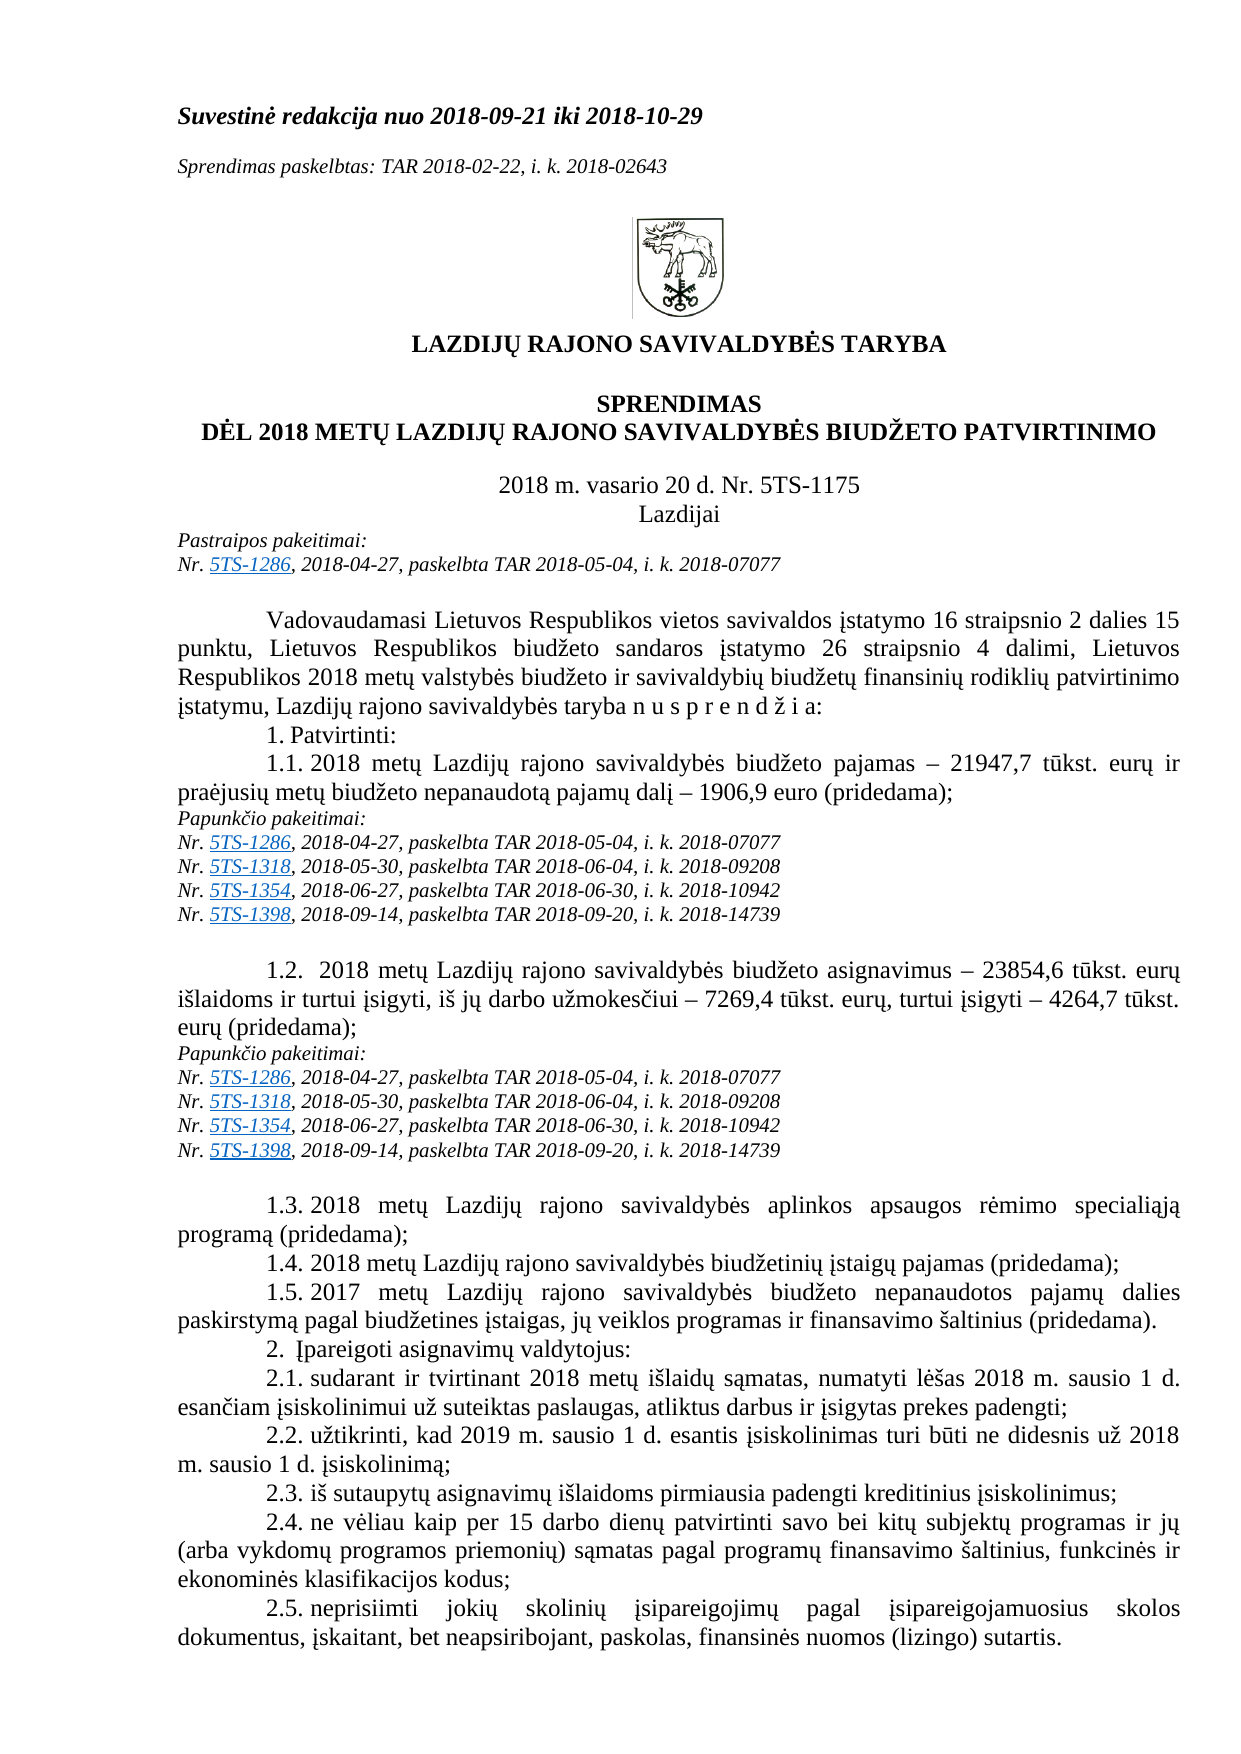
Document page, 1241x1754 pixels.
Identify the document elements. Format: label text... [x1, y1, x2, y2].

text 1. Patvirtinti: [266, 720, 1181, 748]
text Nr. 5TS-1354, 2018-06-27, paskelbta TAR 2018-06-30, i. k. 2018-10942 [177, 878, 1181, 902]
text 1.1. 2018 metų Lazdijų rajono savivaldybės biudžeto pajamas – 21947,7 tūkst. eurų ir praėjusių metų biudžeto nepanaudotą pajamų dalį – 1906,9 euro (pridedama); [177, 748, 1181, 806]
text 1.4. 2018 metų Lazdijų rajono savivaldybės biudžetinių įstaigų pajamas (pridedama); [177, 1248, 1181, 1277]
text Lazdijai [177, 499, 1181, 528]
text Nr. 5TS-1354, 2018-06-27, paskelbta TAR 2018-06-30, i. k. 2018-10942 [177, 1113, 1181, 1137]
text 1.2. 2018 metų Lazdijų rajono savivaldybės biudžeto asignavimus – 23854,6 tūkst. eurų išlaidoms ir turtui įsigyti, iš jų darbo užmokesčiui – 7269,4 tūkst. eurų, turtui įsigyti – 4264,7 tūkst. eurų (pridedama); [177, 955, 1181, 1041]
text Pastraipos pakeitimai: [177, 528, 1181, 552]
text Nr. 5TS-1398, 2018-09-14, paskelbta TAR 2018-09-20, i. k. 2018-14739 [177, 1137, 1181, 1162]
text 2. Įpareigoti asignavimų valdytojus: [177, 1334, 1181, 1363]
text 1.3. 2018 metų Lazdijų rajono savivaldybės aplinkos apsaugos rėmimo specialiąją programą (pridedama); [177, 1190, 1181, 1248]
text 2.4. ne vėliau kaip per 15 darbo dienų patvirtinti savo bei kitų subjektų programas ir jų (arba vykdomų programos priemonių) sąmatas pagal programų finansavimo šaltinius, funkcinės ir ekonominės klasifikacijos kodus; [177, 1507, 1181, 1593]
text 2.5. neprisiimti jokių skolinių įsipareigojimų pagal įsipareigojamuosius skolos dokumentus, įskaitant, bet neapsiribojant, paskolas, finansinės nuomos (lizingo) sutartis. [177, 1593, 1181, 1650]
text 2.3. iš sutaupytų asignavimų išlaidoms pirmiausia padengti kreditinius įsiskolinimus; [177, 1478, 1181, 1507]
text LAZDIJŲ RAJONO SAVIVALDYBĖS TARYBA [177, 329, 1181, 358]
text Nr. 5TS-1398, 2018-09-14, paskelbta TAR 2018-09-20, i. k. 2018-14739 [177, 902, 1181, 926]
text Suvestinė redakcija nuo 2018-09-21 iki 2018-10-29 [177, 101, 1181, 130]
text Nr. 5TS-1318, 2018-05-30, paskelbta TAR 2018-06-04, i. k. 2018-09208 [177, 1089, 1181, 1113]
text Nr. 5TS-1286, 2018-04-27, paskelbta TAR 2018-05-04, i. k. 2018-07077 [177, 552, 1181, 576]
text Nr. 5TS-1318, 2018-05-30, paskelbta TAR 2018-06-04, i. k. 2018-09208 [177, 854, 1181, 878]
text 2018 m. vasario 20 d. Nr. 5TS-1175 [177, 470, 1181, 499]
text Papunkčio pakeitimai: [177, 1041, 1181, 1065]
text 2.2. užtikrinti, kad 2019 m. sausio 1 d. esantis įsiskolinimas turi būti ne didesnis už 2018 m. sausio 1 d. įsiskolinimą; [177, 1420, 1181, 1478]
text Sprendimas paskelbtas: TAR 2018-02-22, i. k. 2018-02643 [177, 154, 1181, 178]
text SPRENDIMAS [177, 389, 1181, 417]
text DĖL 2018 METŲ LAZDIJŲ RAJONO SAVIVALDYBĖS BIUDŽETO PATVIRTINIMO [177, 417, 1181, 446]
text Nr. 5TS-1286, 2018-04-27, paskelbta TAR 2018-05-04, i. k. 2018-07077 [177, 1065, 1181, 1089]
text Vadovaudamasi Lietuvos Respublikos vietos savivaldos įstatymo 16 straipsnio 2 dalies 15 punktu, Lietuvos Respublikos biudžeto sandaros įstatymo 26 straipsnio 4 dalimi, Lietuvos Respublikos 2018 metų valstybės biudžeto ir savivaldybių biudžetų finansinių rodiklių patvirtinimo įstatymu, Lazdijų rajono savivaldybės taryba n u s p r e n d ž i a: [177, 605, 1181, 720]
text 1.5. 2017 metų Lazdijų rajono savivaldybės biudžeto nepanaudotos pajamų dalies paskirstymą pagal biudžetines įstaigas, jų veiklos programas ir finansavimo šaltinius (pridedama). [177, 1277, 1181, 1334]
text Nr. 5TS-1286, 2018-04-27, paskelbta TAR 2018-05-04, i. k. 2018-07077 [177, 830, 1181, 854]
text 2.1. sudarant ir tvirtinant 2018 metų išlaidų sąmatas, numatyti lėšas 2018 m. sausio 1 d. esančiam įsiskolinimui už suteiktas paslaugas, atliktus darbus ir įsigytas prekes padengti; [177, 1363, 1181, 1420]
text Papunkčio pakeitimai: [177, 806, 1181, 830]
